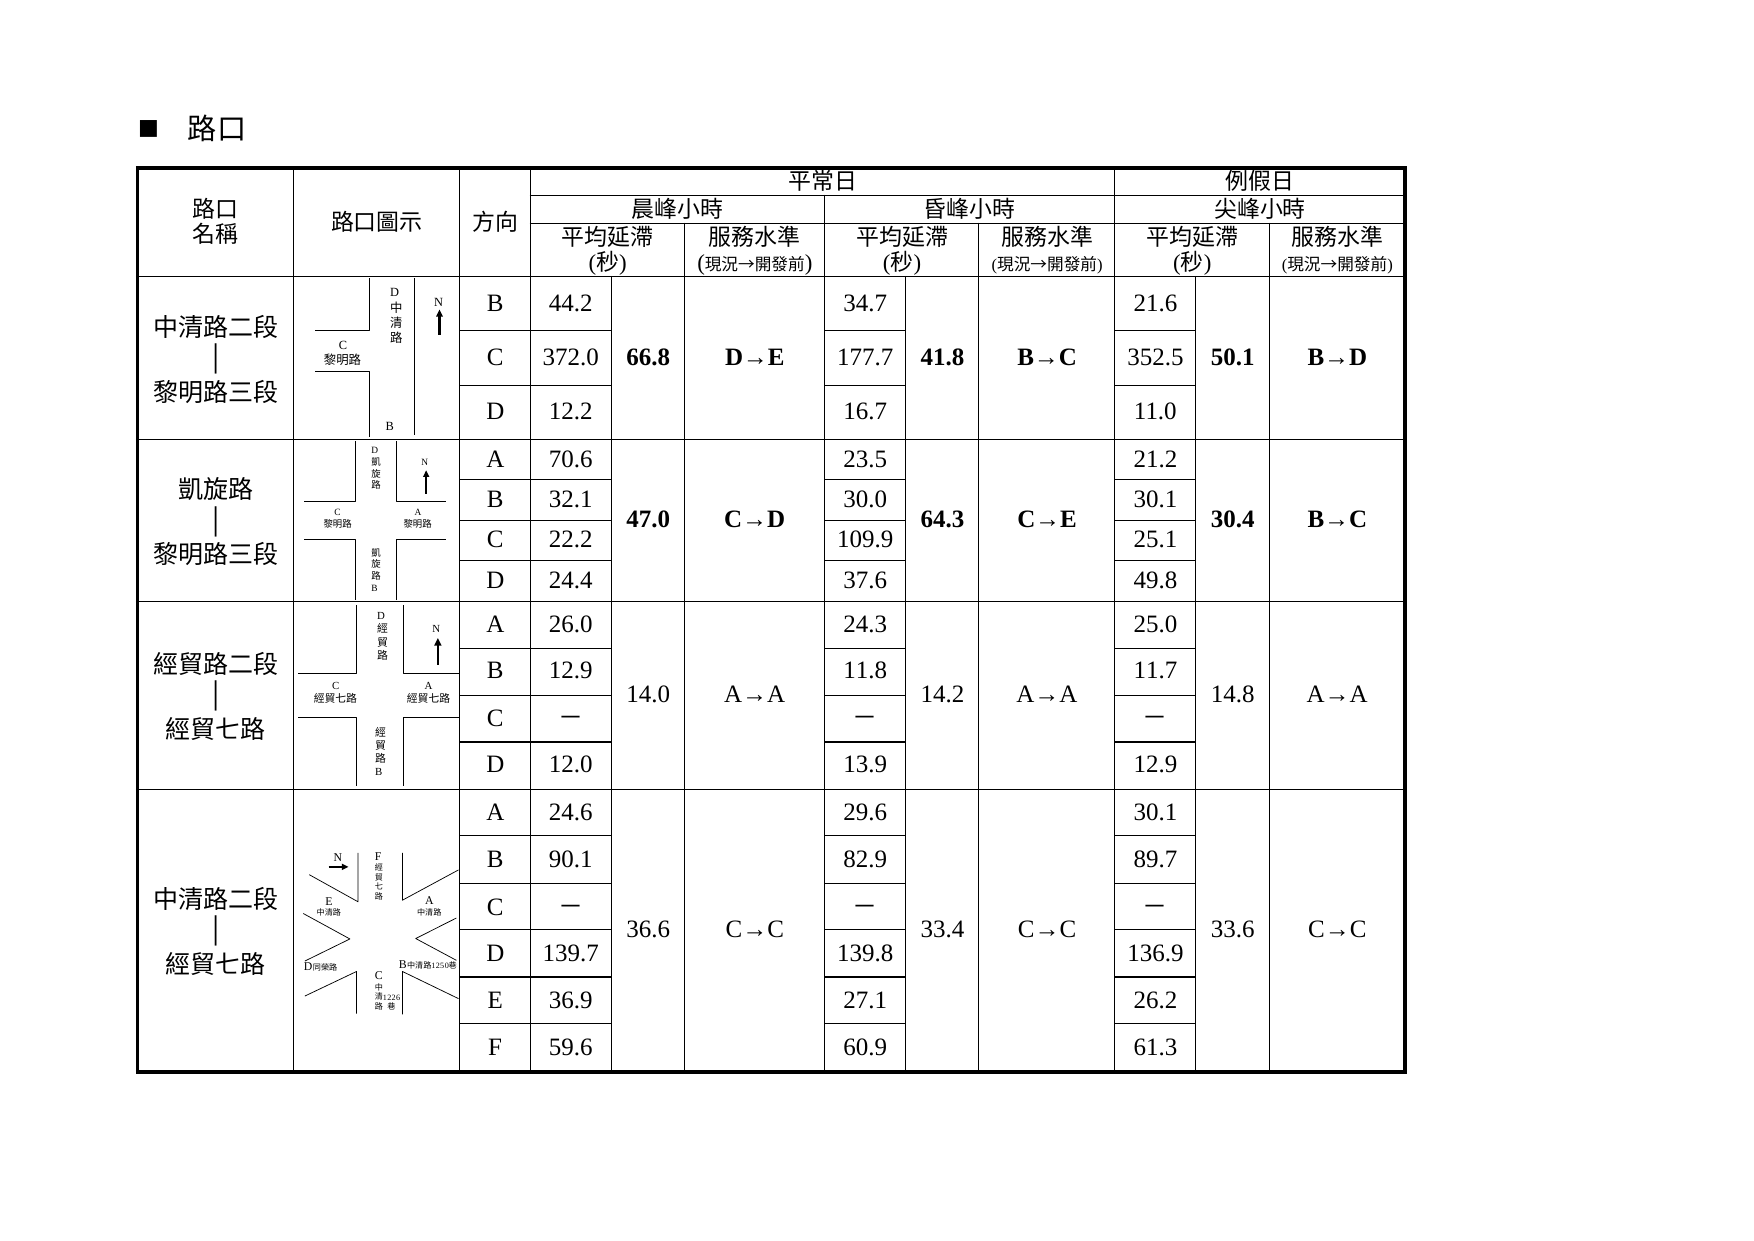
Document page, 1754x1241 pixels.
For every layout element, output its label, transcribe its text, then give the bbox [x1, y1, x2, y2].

table_cell 47.0 [612, 440, 684, 601]
table_header 方向 [460, 170, 530, 276]
table_cell 24.3 [825, 602, 905, 647]
table_cell A [460, 440, 530, 479]
table_cell 26.2 [1115, 978, 1195, 1023]
table_cell 12.2 [531, 386, 611, 439]
table_cell B [460, 649, 530, 694]
table_cell D [460, 930, 530, 976]
table_cell 尖峰小時 [1115, 196, 1403, 223]
table_cell 352.5 [1115, 331, 1195, 384]
table_cell 昏峰小時 [825, 196, 1114, 223]
table_cell 14.0 [612, 602, 684, 788]
table_cell 13.9 [825, 743, 905, 788]
table_cell 30.1 [1115, 790, 1195, 835]
table_cell 36.6 [612, 790, 684, 1070]
table_cell 177.7 [825, 331, 905, 384]
table_cell 服務水準 (現況→開發前) [685, 224, 824, 276]
table_cell [294, 790, 459, 1070]
table_cell C→D [685, 440, 824, 601]
table_cell － [1115, 884, 1195, 929]
table_cell 66.8 [612, 277, 684, 439]
table_cell 109.9 [825, 521, 905, 560]
table_cell 平均延滯 (秒) [531, 224, 684, 276]
table_cell 25.1 [1115, 521, 1195, 560]
table_cell B [460, 480, 530, 520]
table_cell 50.1 [1196, 277, 1269, 439]
table_cell 59.6 [531, 1024, 611, 1070]
table_cell A [460, 790, 530, 835]
table_cell C→E [979, 440, 1114, 601]
table_cell 21.2 [1115, 440, 1195, 479]
table_header 平常日 [531, 170, 1114, 194]
table_cell C→C [1270, 790, 1403, 1070]
table_cell C [460, 331, 530, 384]
table_cell － [825, 696, 905, 741]
table_cell 139.8 [825, 930, 905, 976]
table_cell 33.6 [1196, 790, 1269, 1070]
table_cell － [531, 696, 611, 741]
table_cell E [460, 978, 530, 1023]
table_cell F [460, 1024, 530, 1070]
table_cell 23.5 [825, 440, 905, 479]
table_cell 14.2 [906, 602, 978, 788]
table_cell 27.1 [825, 978, 905, 1023]
table_cell B→C [1270, 440, 1403, 601]
table_cell D [460, 743, 530, 788]
table_cell 中清路二段 │ 黎明路三段 [139, 277, 293, 439]
table_cell 24.6 [531, 790, 611, 835]
table_cell 49.8 [1115, 561, 1195, 601]
table_cell 33.4 [906, 790, 978, 1070]
table_cell 30.1 [1115, 480, 1195, 520]
table_cell 89.7 [1115, 836, 1195, 882]
table_cell 26.0 [531, 602, 611, 647]
table_cell 32.1 [531, 480, 611, 520]
table_cell 晨峰小時 [531, 196, 824, 223]
table_cell 平均延滯 (秒) [825, 224, 978, 276]
table_cell 凱旋路 │ 黎明路三段 [139, 440, 293, 601]
table_cell 30.0 [825, 480, 905, 520]
table_cell D→E [685, 277, 824, 439]
list 路口 [137, 105, 1617, 148]
table_cell 64.3 [906, 440, 978, 601]
table_cell － [825, 884, 905, 929]
table_cell C→C [979, 790, 1114, 1070]
table_cell C→C [685, 790, 824, 1070]
table_cell 11.8 [825, 649, 905, 694]
table_cell 90.1 [531, 836, 611, 882]
table_cell 服務水準 (現況→開發前) [979, 224, 1114, 276]
table_cell 14.8 [1196, 602, 1269, 788]
table_cell 22.2 [531, 521, 611, 560]
table_cell B→D [1270, 277, 1403, 439]
table_cell 24.4 [531, 561, 611, 601]
table_cell A→A [979, 602, 1114, 788]
table_cell C [460, 884, 530, 929]
table_cell 29.6 [825, 790, 905, 835]
table_cell A→A [685, 602, 824, 788]
table_cell B [460, 836, 530, 882]
table_cell 139.7 [531, 930, 611, 976]
table_cell 136.9 [1115, 930, 1195, 976]
table_cell 服務水準 (現況→開發前) [1270, 224, 1403, 276]
table_cell 平均延滯 (秒) [1115, 224, 1269, 276]
table_cell [294, 440, 459, 601]
table_cell 12.9 [531, 649, 611, 694]
table_cell 36.9 [531, 978, 611, 1023]
table_header 例假日 [1115, 170, 1403, 194]
table_cell 372.0 [531, 331, 611, 384]
table_cell 中清路二段 │ 經貿七路 [139, 790, 293, 1070]
table_header 路口圖示 [294, 170, 459, 276]
table_cell 34.7 [825, 277, 905, 330]
table_cell C [460, 521, 530, 560]
table_cell B→C [979, 277, 1114, 439]
table_cell 82.9 [825, 836, 905, 882]
table_cell 25.0 [1115, 602, 1195, 647]
table_cell D [460, 386, 530, 439]
table_cell 44.2 [531, 277, 611, 330]
table_cell [294, 277, 459, 439]
table_cell A [460, 602, 530, 647]
table_cell 37.6 [825, 561, 905, 601]
table_header 路口 名稱 [139, 170, 293, 276]
table_cell － [531, 884, 611, 929]
table_cell － [1115, 696, 1195, 741]
table_cell 21.6 [1115, 277, 1195, 330]
table_cell B [460, 277, 530, 330]
table_cell 11.7 [1115, 649, 1195, 694]
table_cell [294, 602, 459, 788]
table_cell 經貿路二段 │ 經貿七路 [139, 602, 293, 788]
table_cell C [460, 696, 530, 741]
table_cell A→A [1270, 602, 1403, 788]
table_cell 61.3 [1115, 1024, 1195, 1070]
table_cell 30.4 [1196, 440, 1269, 601]
table_cell D [460, 561, 530, 601]
table_cell 12.0 [531, 743, 611, 788]
table_cell 11.0 [1115, 386, 1195, 439]
table_cell 41.8 [906, 277, 978, 439]
table_cell 70.6 [531, 440, 611, 479]
table_cell 60.9 [825, 1024, 905, 1070]
table_cell 16.7 [825, 386, 905, 439]
table_cell 12.9 [1115, 743, 1195, 788]
